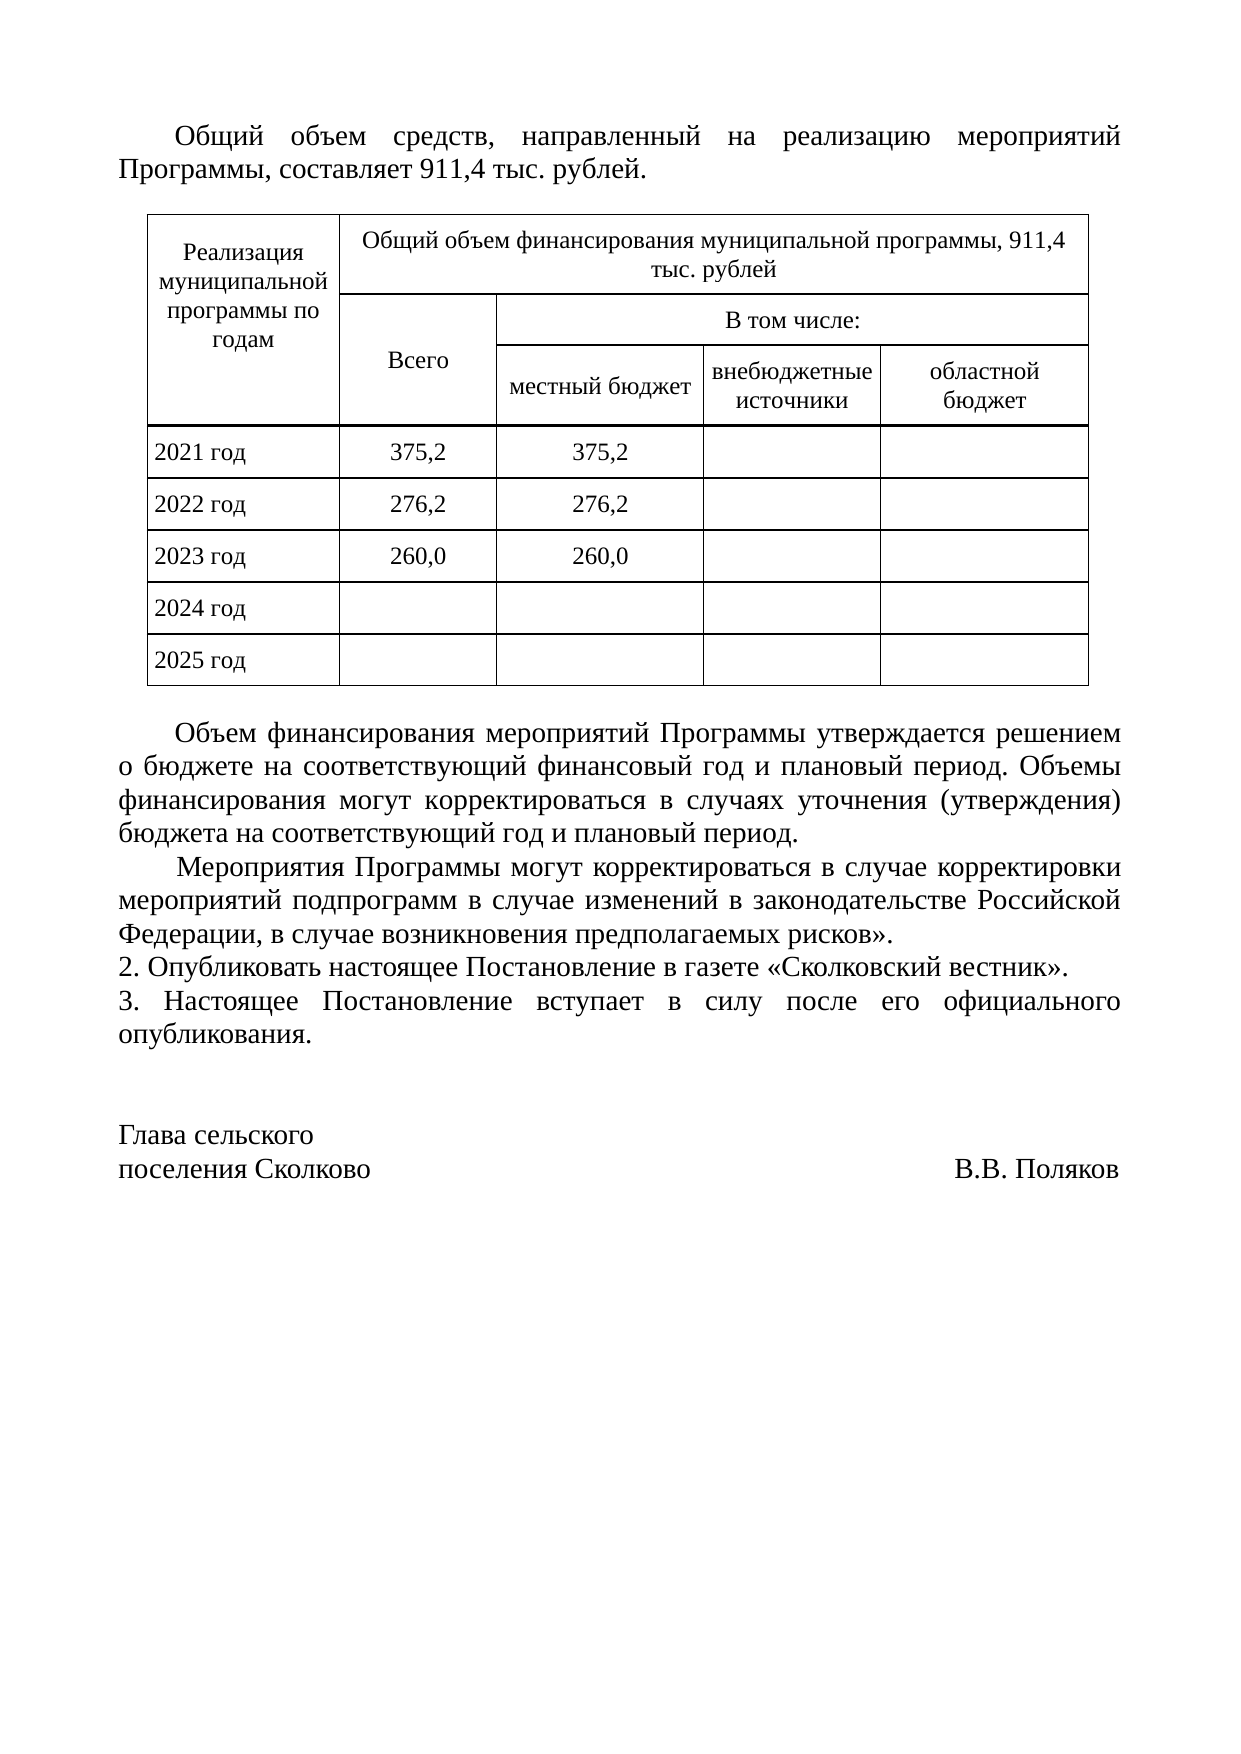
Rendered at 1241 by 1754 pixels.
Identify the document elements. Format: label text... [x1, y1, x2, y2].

table_cell [704, 427, 880, 477]
table_cell 276,2 [340, 479, 496, 529]
table_cell [881, 583, 1088, 633]
table_cell Всего [340, 295, 496, 424]
table_cell [497, 583, 703, 633]
table_cell [704, 531, 880, 581]
text 2. Опубликовать настоящее Постановление в газете «Сколковский вестник». [118, 949, 1122, 983]
table_cell [881, 479, 1088, 529]
table_cell 2021 год [148, 427, 339, 477]
table_cell 375,2 [497, 427, 703, 477]
table_cell [881, 635, 1088, 685]
text Общий объем средств, направленный на реализацию мероприятий Программы, составляет 911,4 тыс. рублей. [118, 118, 1122, 185]
table_cell [881, 427, 1088, 477]
table_header В том числе: [497, 295, 1088, 344]
table_cell 276,2 [497, 479, 703, 529]
table_cell 2023 год [148, 531, 339, 581]
table_cell [340, 635, 496, 685]
table_cell [881, 531, 1088, 581]
table_cell [340, 583, 496, 633]
text поселения Сколково В.В. Поляков [118, 1151, 1122, 1184]
table_cell 260,0 [497, 531, 703, 581]
table_cell местный бюджет [497, 346, 703, 424]
table_cell внебюджетные источники [704, 346, 880, 424]
text 3. Настоящее Постановление вступает в силу после его официального опубликования. [118, 983, 1122, 1050]
text Глава сельского [118, 1117, 1122, 1151]
table_cell 260,0 [340, 531, 496, 581]
table_cell областной бюджет [881, 346, 1088, 424]
table_cell 2024 год [148, 583, 339, 633]
table_cell [704, 635, 880, 685]
text Объем финансирования мероприятий Программы утверждается решением о бюджете на соответствующий финансовый год и плановый период. Объемы финансирования могут корректироваться в случаях уточнения (утверждения) бюджета на соответствующий год и плановый период. [118, 715, 1122, 849]
table_header Реализация муниципальной программы по годам [148, 215, 339, 424]
table_cell [497, 635, 703, 685]
text Мероприятия Программы могут корректироваться в случае корректировки мероприятий подпрограмм в случае изменений в законодательстве Российской Федерации, в случае возникновения предполагаемых рисков». [118, 849, 1122, 949]
table_cell 2025 год [148, 635, 339, 685]
table_cell 375,2 [340, 427, 496, 477]
table_cell [704, 479, 880, 529]
table_cell 2022 год [148, 479, 339, 529]
table_cell [704, 583, 880, 633]
table_header Общий объем финансирования муниципальной программы, 911,4 тыс. рублей [340, 215, 1088, 293]
